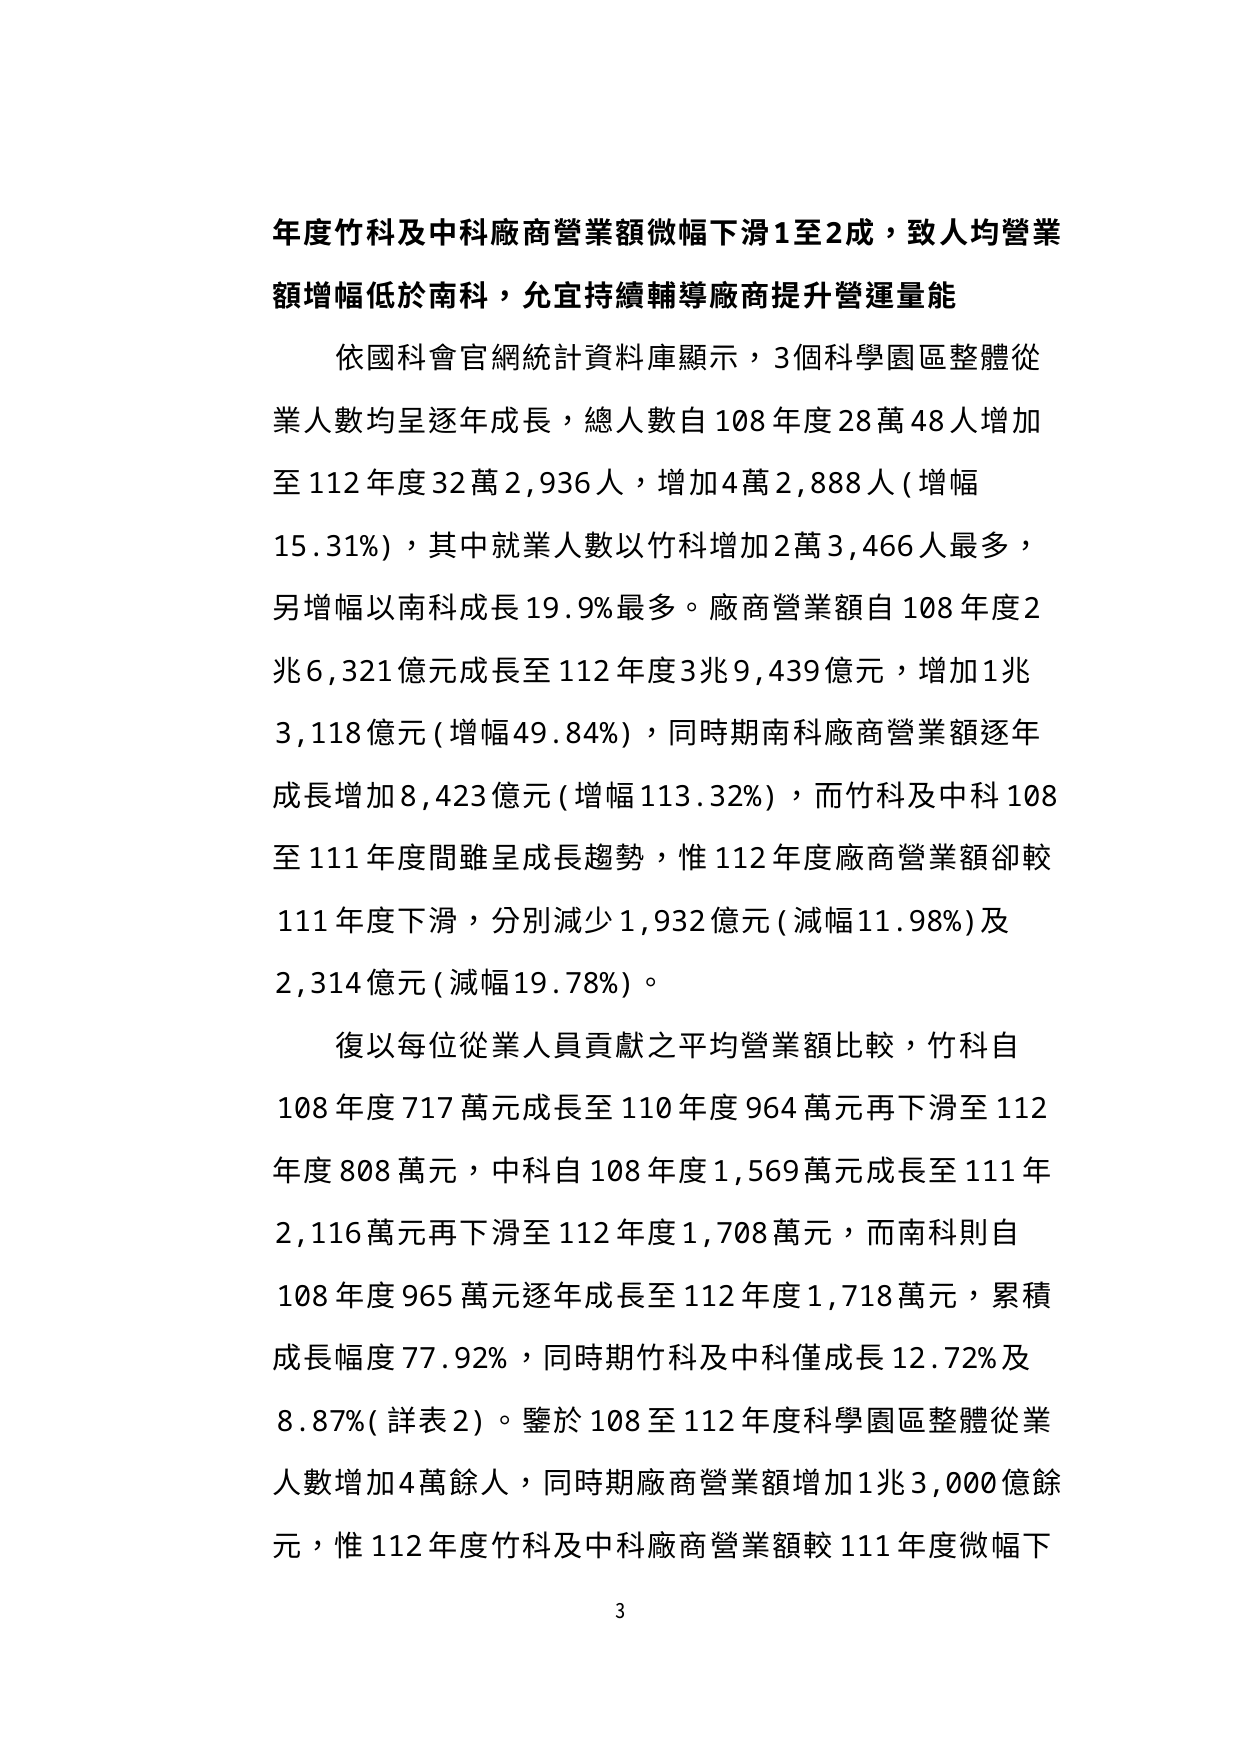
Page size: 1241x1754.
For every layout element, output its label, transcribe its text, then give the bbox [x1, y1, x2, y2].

text 年度竹科及中科廠商營業額微幅下滑1至2成，致人均營業額增幅低於南科，允宜持續輔導廠商提升營運量能 [236, 189, 1063, 314]
text 依國科會官網統計資料庫顯示，3個科學園區整體從業人數均呈逐年成長，總人數自108年度28萬48人增加至112年度32萬2,936人，增加4萬2,888人(增幅15.31%)，其中就業人數以竹科增加2萬3,466人最多，另增幅以南科成長19.9%最多。廠商營業額自108年度2兆6,321億元成長至112年度3兆9,439億元，增加1兆3,118億元(增幅49.84%)，同時期南科廠商營業額逐年成長增加8,423億元(增幅113.32%)，而竹科及中科108至111年度間雖呈成長趨勢，惟112年度廠商營業額卻較111年度下滑，分別減少1,932億元(減幅11.98%)及2,314億元(減幅19.78%)。 [266, 314, 1063, 1002]
text 復以每位從業人員貢獻之平均營業額比較，竹科自108年度717萬元成長至110年度964萬元再下滑至112年度808萬元，中科自108年度1,569萬元成長至111年2,116萬元再下滑至112年度1,708萬元，而南科則自108年度965萬元逐年成長至112年度1,718萬元，累積成長幅度77.92%，同時期竹科及中科僅成長12.72%及8.87%(詳表2)。鑒於108至112年度科學園區整體從業人數增加4萬餘人，同時期廠商營業額增加1兆3,000億餘元，惟112年度竹科及中科廠商營業額較111年度微幅下 [266, 1002, 1063, 1564]
